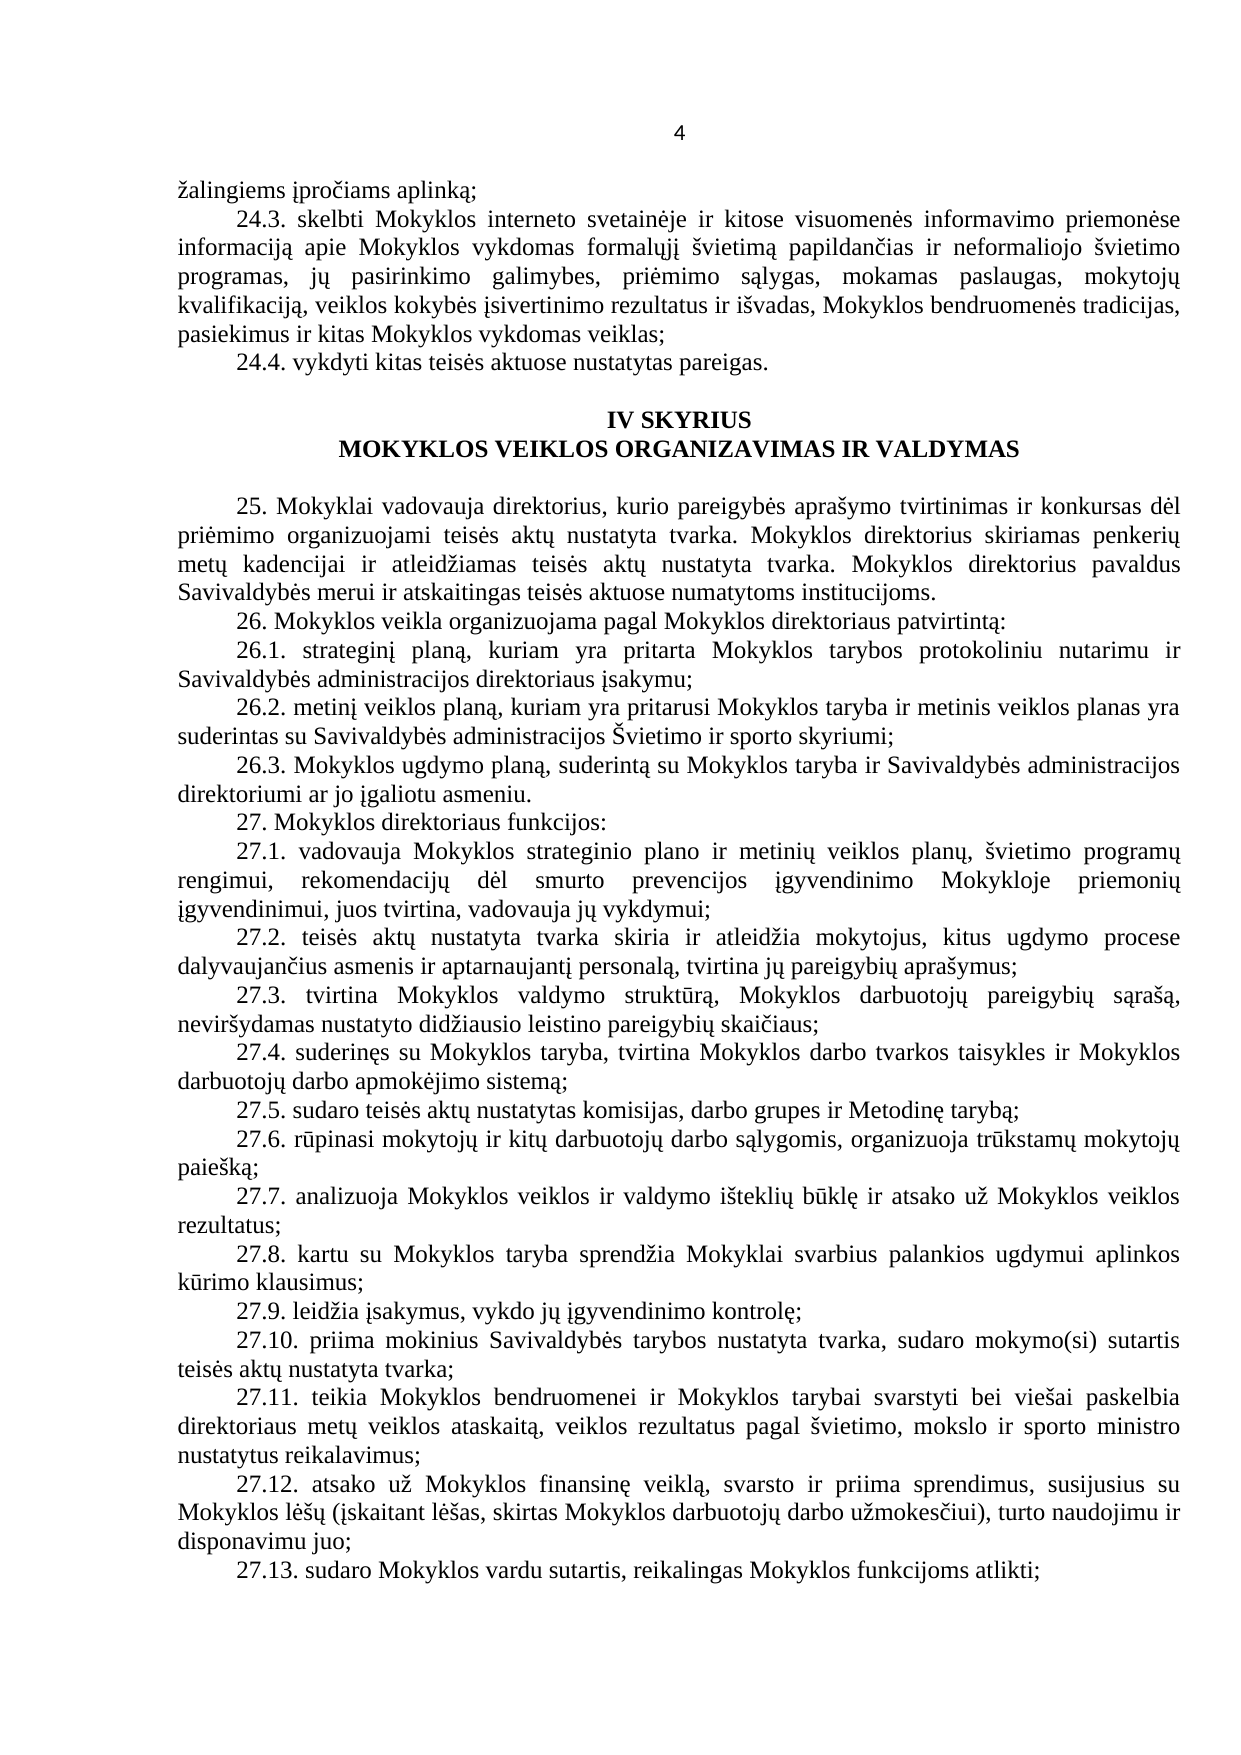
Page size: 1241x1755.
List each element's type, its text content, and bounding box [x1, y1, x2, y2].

text MOKYKLOS VEIKLOS ORGANIZAVIMAS IR VALDYMAS [177, 434, 1181, 462]
text 27.10. priima mokinius Savivaldybės tarybos nustatyta tvarka, sudaro mokymo(si) sutartis teisės aktų nustatyta tvarka; [177, 1325, 1181, 1382]
text 27.8. kartu su Mokyklos taryba sprendžia Mokyklai svarbius palankios ugdymui aplinkos kūrimo klausimus; [177, 1239, 1181, 1296]
text 27.2. teisės aktų nustatyta tvarka skiria ir atleidžia mokytojus, kitus ugdymo procese dalyvaujančius asmenis ir aptarnaujantį personalą, tvirtina jų pareigybių aprašymus; [177, 922, 1181, 980]
text 24.3. skelbti Mokyklos interneto svetainėje ir kitose visuomenės informavimo priemonėse informaciją apie Mokyklos vykdomas formalųjį švietimą papildančias ir neformaliojo švietimo programas, jų pasirinkimo galimybes, priėmimo sąlygas, mokamas paslaugas, mokytojų kvalifikaciją, veiklos kokybės įsivertinimo rezultatus ir išvadas, Mokyklos bendruomenės tradicijas, pasiekimus ir kitas Mokyklos vykdomas veiklas; [177, 204, 1181, 347]
text 27.12. atsako už Mokyklos finansinę veiklą, svarsto ir priima sprendimus, susijusius su Mokyklos lėšų (įskaitant lėšas, skirtas Mokyklos darbuotojų darbo užmokesčiui), turto naudojimu ir disponavimu juo; [177, 1469, 1181, 1555]
text 27. Mokyklos direktoriaus funkcijos: [177, 807, 1181, 836]
text žalingiems įpročiams aplinką; [177, 175, 1181, 204]
text 26.1. strateginį planą, kuriam yra pritarta Mokyklos tarybos protokoliniu nutarimu ir Savivaldybės administracijos direktoriaus įsakymu; [177, 635, 1181, 692]
text 26.2. metinį veiklos planą, kuriam yra pritarusi Mokyklos taryba ir metinis veiklos planas yra suderintas su Savivaldybės administracijos Švietimo ir sporto skyriumi; [177, 692, 1181, 750]
text 26.3. Mokyklos ugdymo planą, suderintą su Mokyklos taryba ir Savivaldybės administracijos direktoriumi ar jo įgaliotu asmeniu. [177, 750, 1181, 807]
text 27.6. rūpinasi mokytojų ir kitų darbuotojų darbo sąlygomis, organizuoja trūkstamų mokytojų paiešką; [177, 1124, 1181, 1181]
text 27.4. suderinęs su Mokyklos taryba, tvirtina Mokyklos darbo tvarkos taisykles ir Mokyklos darbuotojų darbo apmokėjimo sistemą; [177, 1037, 1181, 1095]
text 27.1. vadovauja Mokyklos strateginio plano ir metinių veiklos planų, švietimo programų rengimui, rekomendacijų dėl smurto prevencijos įgyvendinimo Mokykloje priemonių įgyvendinimui, juos tvirtina, vadovauja jų vykdymui; [177, 836, 1181, 922]
text 27.5. sudaro teisės aktų nustatytas komisijas, darbo grupes ir Metodinę tarybą; [177, 1095, 1181, 1124]
text 27.13. sudaro Mokyklos vardu sutartis, reikalingas Mokyklos funkcijoms atlikti; [177, 1555, 1181, 1584]
text 27.9. leidžia įsakymus, vykdo jų įgyvendinimo kontrolę; [177, 1296, 1181, 1325]
text 27.7. analizuoja Mokyklos veiklos ir valdymo išteklių būklę ir atsako už Mokyklos veiklos rezultatus; [177, 1181, 1181, 1239]
text 27.11. teikia Mokyklos bendruomenei ir Mokyklos tarybai svarstyti bei viešai paskelbia direktoriaus metų veiklos ataskaitą, veiklos rezultatus pagal švietimo, mokslo ir sporto ministro nustatytus reikalavimus; [177, 1382, 1181, 1469]
text 25. Mokyklai vadovauja direktorius, kurio pareigybės aprašymo tvirtinimas ir konkursas dėl priėmimo organizuojami teisės aktų nustatyta tvarka. Mokyklos direktorius skiriamas penkerių metų kadencijai ir atleidžiamas teisės aktų nustatyta tvarka. Mokyklos direktorius pavaldus Savivaldybės merui ir atskaitingas teisės aktuose numatytoms institucijoms. [177, 491, 1181, 606]
text IV SKYRIUS [177, 405, 1181, 434]
text 26. Mokyklos veikla organizuojama pagal Mokyklos direktoriaus patvirtintą: [177, 606, 1181, 635]
text 24.4. vykdyti kitas teisės aktuose nustatytas pareigas. [177, 347, 1181, 376]
text 27.3. tvirtina Mokyklos valdymo struktūrą, Mokyklos darbuotojų pareigybių sąrašą, neviršydamas nustatyto didžiausio leistino pareigybių skaičiaus; [177, 980, 1181, 1037]
